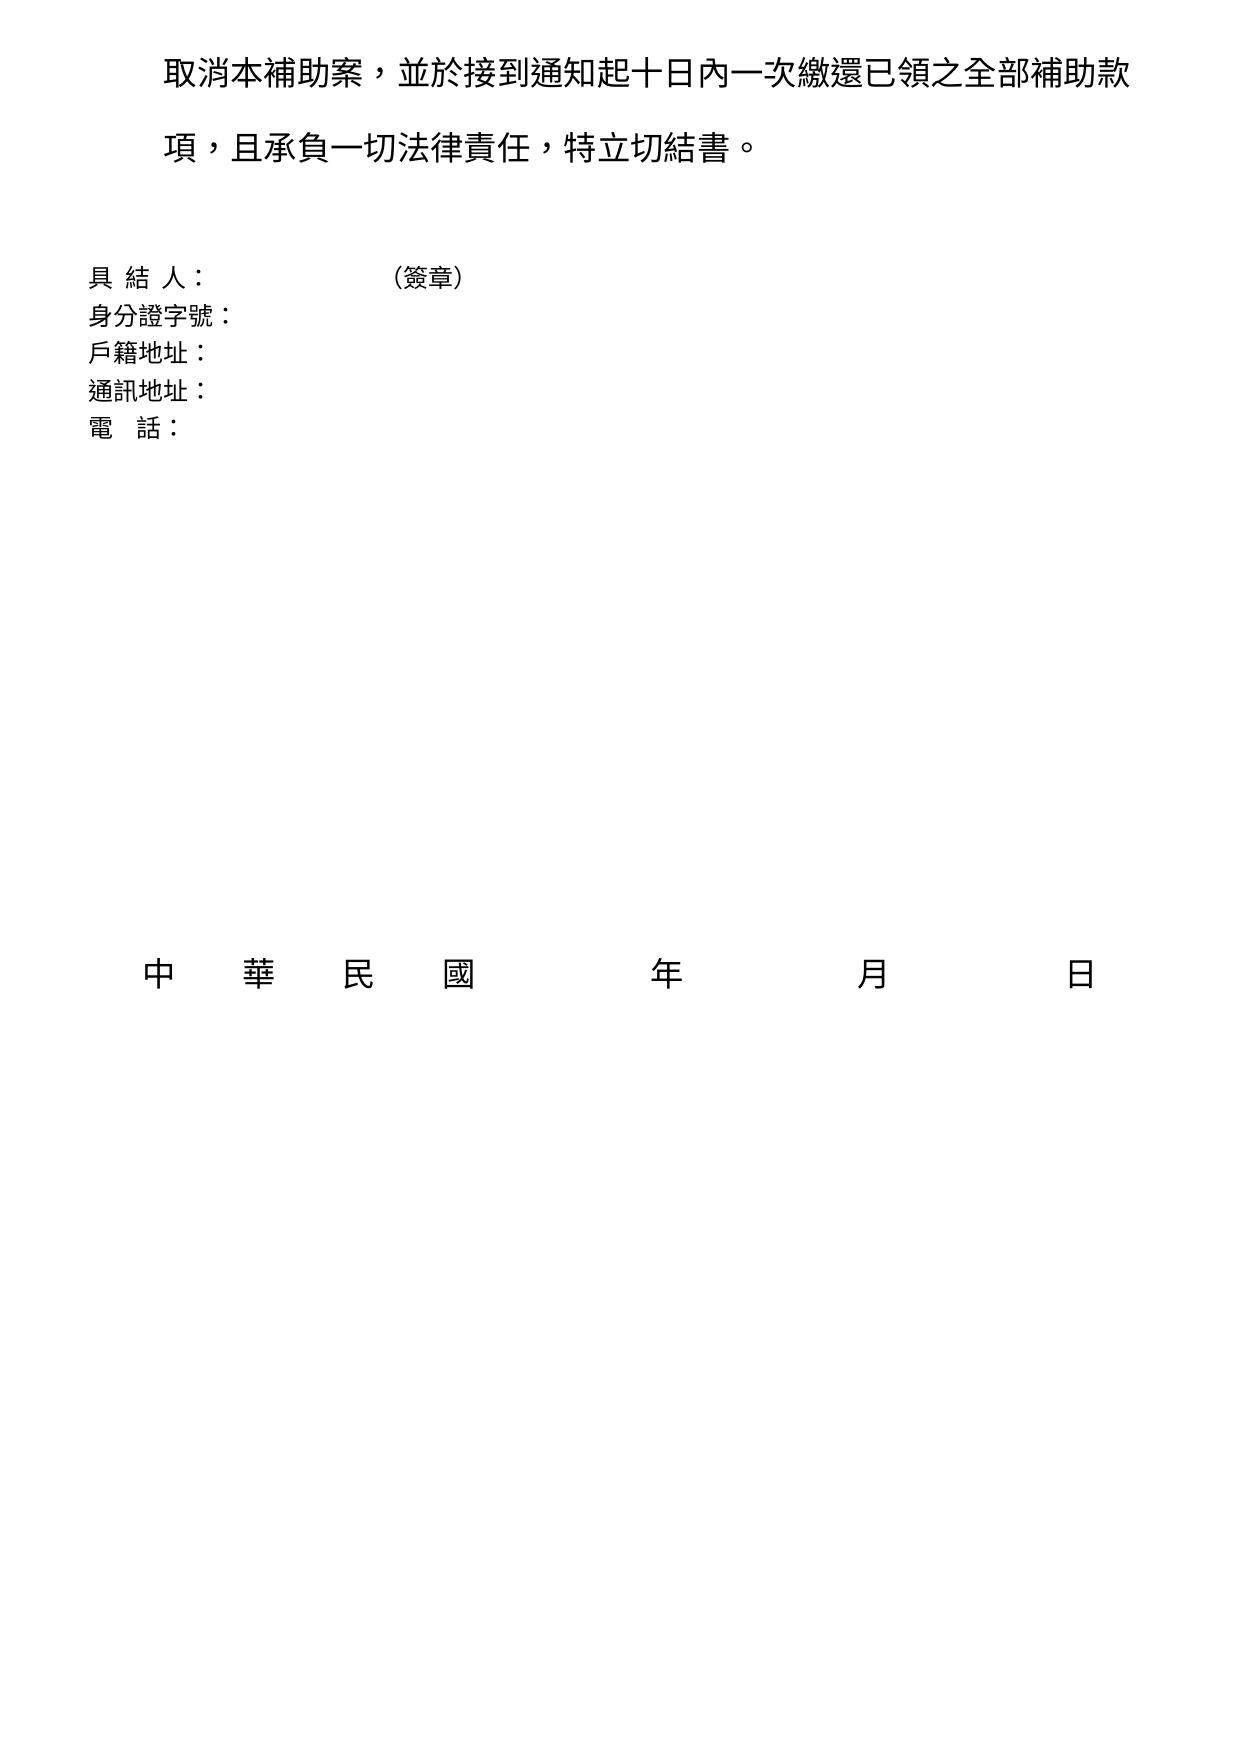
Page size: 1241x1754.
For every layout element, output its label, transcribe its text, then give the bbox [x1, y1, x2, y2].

text 戶籍地址： [89, 333, 1152, 371]
text 具 結 人： （簽章） [89, 258, 1152, 296]
text 電 話： [89, 408, 1152, 446]
text 身分證字號： [89, 296, 1152, 333]
text 通訊地址： [89, 371, 1152, 408]
text 中 華 民 國 年 月 日 [89, 934, 1152, 1009]
list 取消本補助案，並於接到通知起十日內一次繳還已領之全部補助款項，且承負一切法律責任，特立切結書。 [89, 33, 1152, 183]
